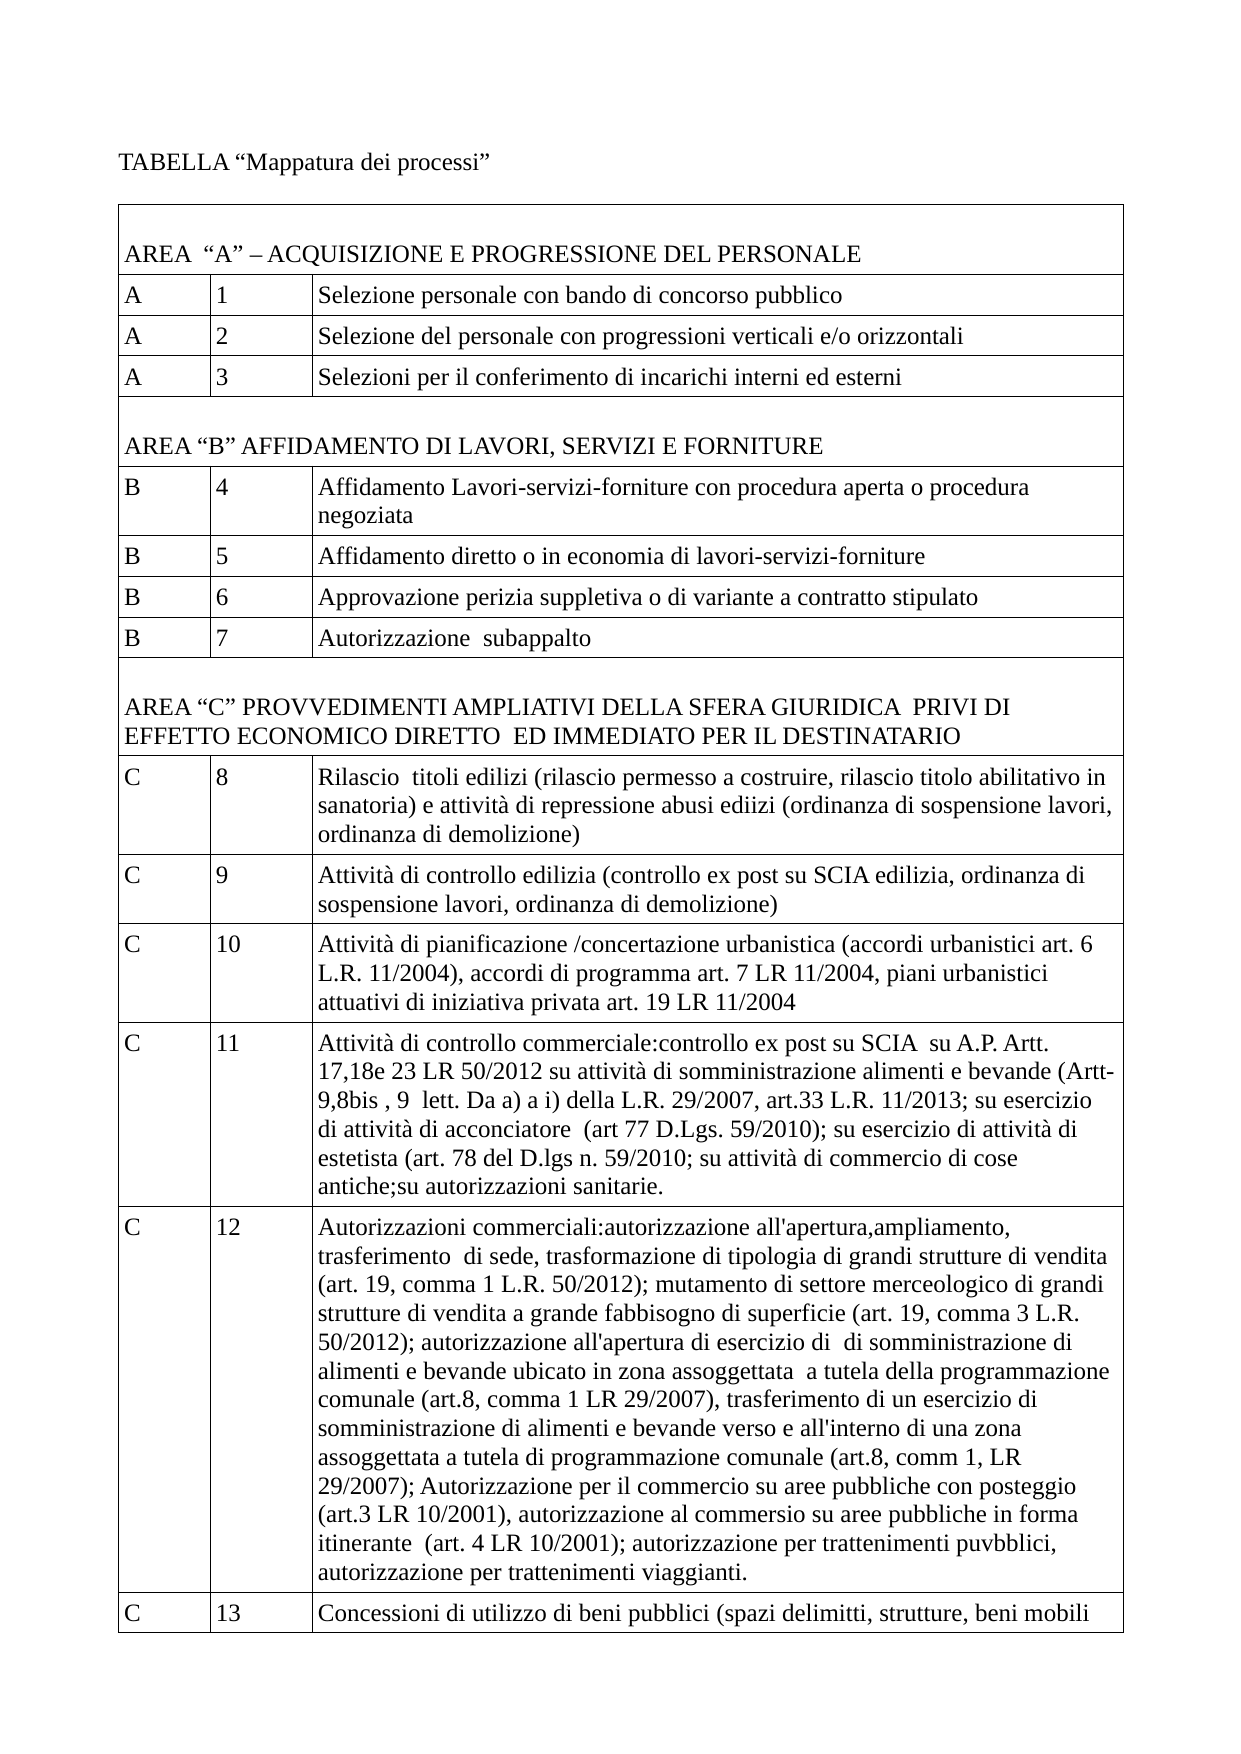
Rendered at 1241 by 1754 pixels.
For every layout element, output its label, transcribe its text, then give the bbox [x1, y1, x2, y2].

table_cell AREA “B” AFFIDAMENTO DI LAVORI, SERVIZI E FORNITURE [119, 397, 1123, 466]
table_header AREA “A” – ACQUISIZIONE E PROGRESSIONE DEL PERSONALE [119, 205, 1123, 274]
table_cell Concessioni di utilizzo di beni pubblici (spazi delimitti, strutture, beni mobili [313, 1593, 1123, 1632]
table_cell 7 [211, 618, 312, 657]
table_cell 2 [211, 316, 312, 355]
table_cell C [119, 924, 210, 1021]
table_cell Affidamento Lavori-servizi-forniture con procedura aperta o procedura negoziata [313, 467, 1123, 535]
text TABELLA “Mappatura dei processi” [118, 147, 1122, 176]
table_cell 11 [211, 1023, 312, 1206]
table_cell Approvazione perizia suppletiva o di variante a contratto stipulato [313, 577, 1123, 616]
table_cell Autorizzazione subappalto [313, 618, 1123, 657]
table_cell Attività di pianificazione /concertazione urbanistica (accordi urbanistici art. 6 L.R. 11/2004), accordi di programma art. 7 LR 11/2004, piani urbanistici attuativi di iniziativa privata art. 19 LR 11/2004 [313, 924, 1123, 1021]
table_cell A [119, 316, 210, 355]
table_cell Attività di controllo edilizia (controllo ex post su SCIA edilizia, ordinanza di sospensione lavori, ordinanza di demolizione) [313, 855, 1123, 923]
table_cell Autorizzazioni commerciali:autorizzazione all'apertura,ampliamento, trasferimento di sede, trasformazione di tipologia di grandi strutture di vendita (art. 19, comma 1 L.R. 50/2012); mutamento di settore merceologico di grandi strutture di vendita a grande fabbisogno di superficie (art. 19, comma 3 L.R. 50/2012); autorizzazione all'apertura di esercizio di di somministrazione di alimenti e bevande ubicato in zona assoggettata a tutela della programmazione comunale (art.8, comma 1 LR 29/2007), trasferimento di un esercizio di somministrazione di alimenti e bevande verso e all'interno di una zona assoggettata a tutela di programmazione comunale (art.8, comm 1, LR 29/2007); Autorizzazione per il commercio su aree pubbliche con posteggio (art.3 LR 10/2001), autorizzazione al commersio su aree pubbliche in forma itinerante (art. 4 LR 10/2001); autorizzazione per trattenimenti puvbblici, autorizzazione per trattenimenti viaggianti. [313, 1207, 1123, 1592]
table_cell C [119, 1593, 210, 1632]
table_cell B [119, 467, 210, 535]
table_cell Selezione del personale con progressioni verticali e/o orizzontali [313, 316, 1123, 355]
table_cell 10 [211, 924, 312, 1021]
table_cell B [119, 536, 210, 576]
table_cell Selezioni per il conferimento di incarichi interni ed esterni [313, 356, 1123, 396]
table_cell AREA “C” PROVVEDIMENTI AMPLIATIVI DELLA SFERA GIURIDICA PRIVI DI EFFETTO ECONOMICO DIRETTO ED IMMEDIATO PER IL DESTINATARIO [119, 658, 1123, 755]
table_cell 4 [211, 467, 312, 535]
table_cell Affidamento diretto o in economia di lavori-servizi-forniture [313, 536, 1123, 576]
table_cell B [119, 577, 210, 616]
table_cell B [119, 618, 210, 657]
table_cell 12 [211, 1207, 312, 1592]
table_cell 6 [211, 577, 312, 616]
table_cell 8 [211, 756, 312, 854]
table_cell 13 [211, 1593, 312, 1632]
table_cell C [119, 1023, 210, 1206]
table_cell 9 [211, 855, 312, 923]
table_cell 3 [211, 356, 312, 396]
table_cell A [119, 356, 210, 396]
table_cell C [119, 1207, 210, 1592]
table_cell Rilascio titoli edilizi (rilascio permesso a costruire, rilascio titolo abilitativo in sanatoria) e attività di repressione abusi ediizi (ordinanza di sospensione lavori, ordinanza di demolizione) [313, 756, 1123, 854]
table_cell A [119, 275, 210, 314]
table_cell C [119, 855, 210, 923]
table_cell Attività di controllo commerciale:controllo ex post su SCIA su A.P. Artt. 17,18e 23 LR 50/2012 su attività di somministrazione alimenti e bevande (Artt- 9,8bis , 9 lett. Da a) a i) della L.R. 29/2007, art.33 L.R. 11/2013; su esercizio di attività di acconciatore (art 77 D.Lgs. 59/2010); su esercizio di attività di estetista (art. 78 del D.lgs n. 59/2010; su attività di commercio di cose antiche;su autorizzazioni sanitarie. [313, 1023, 1123, 1206]
table_cell 1 [211, 275, 312, 314]
table_cell C [119, 756, 210, 854]
table_cell 5 [211, 536, 312, 576]
table_cell Selezione personale con bando di concorso pubblico [313, 275, 1123, 314]
